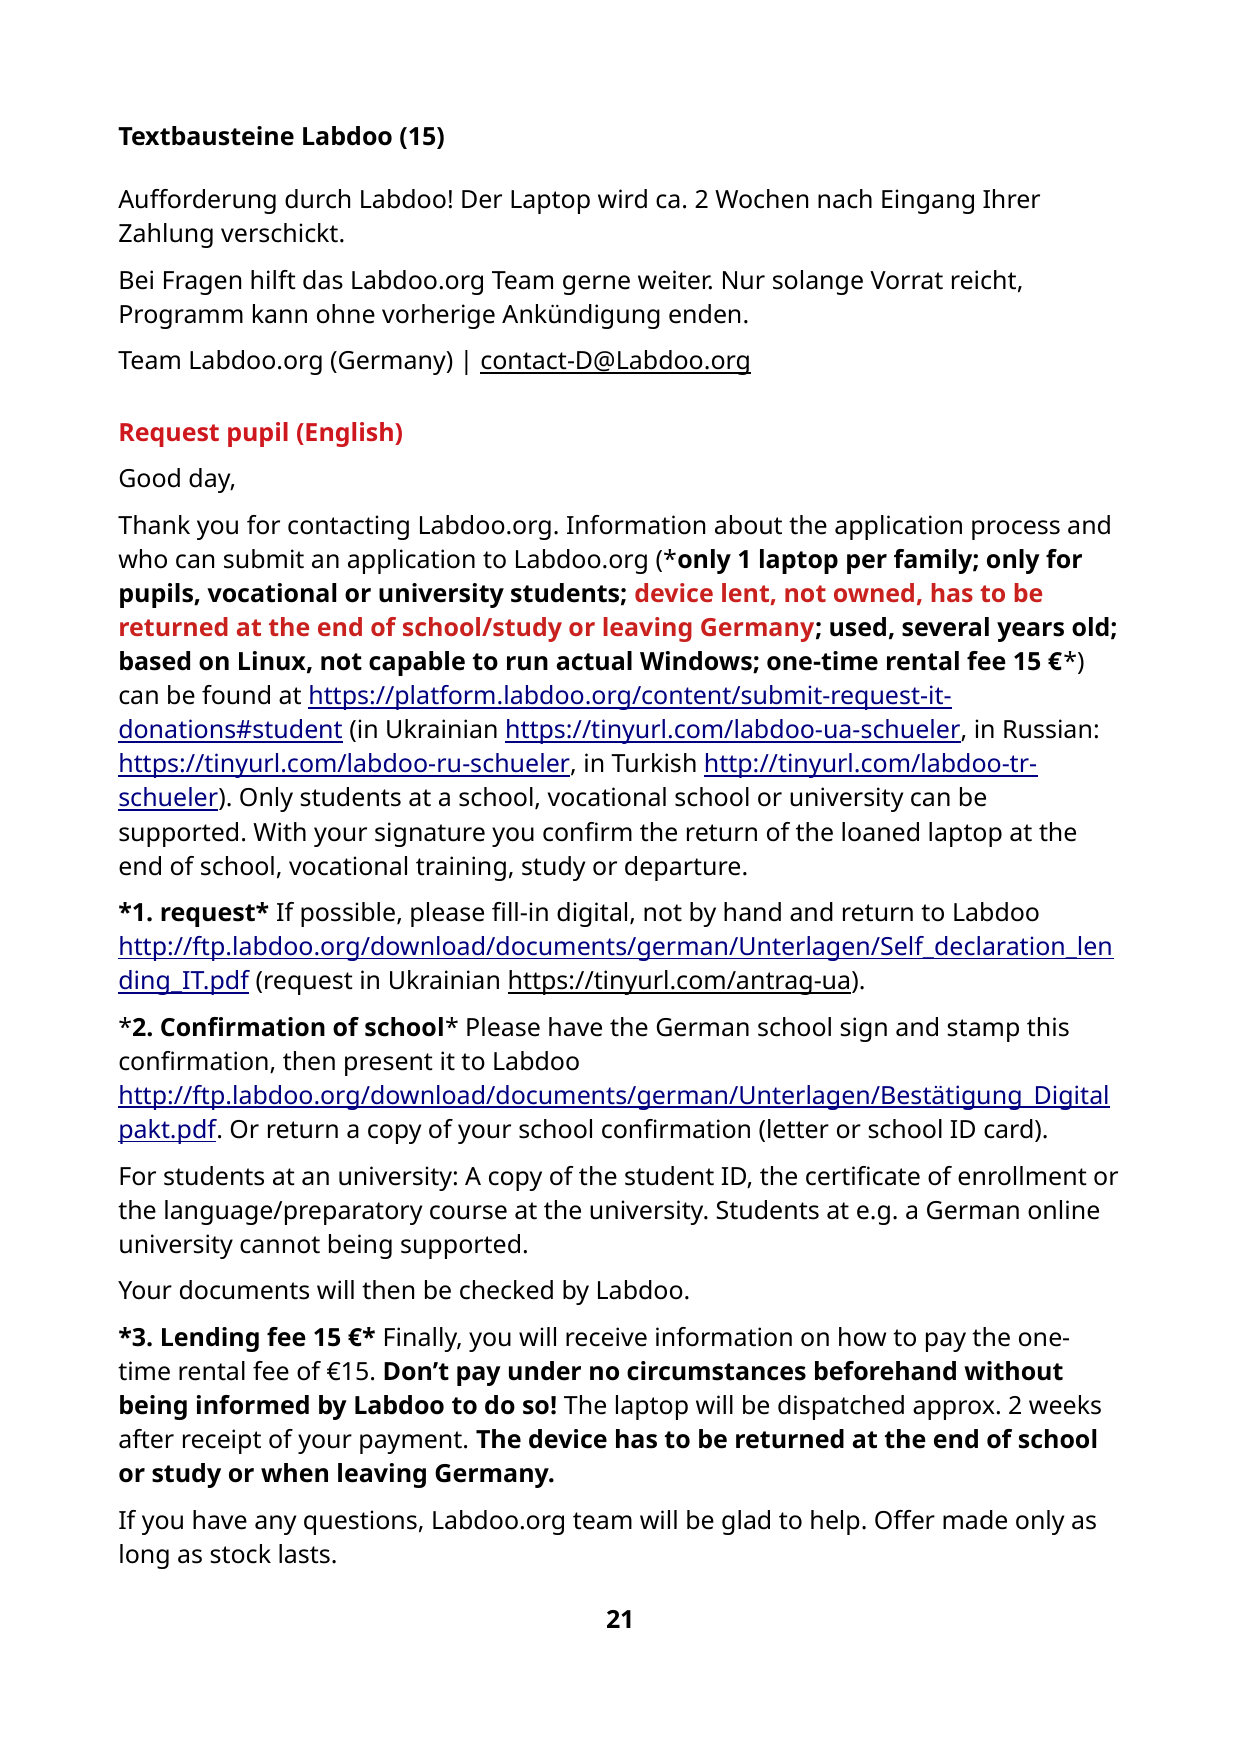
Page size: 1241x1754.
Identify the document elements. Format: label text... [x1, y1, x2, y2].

text For students at an university: A copy of the student ID, the certificate of enrollment or the language/preparatory course at the university. Students at e.g. a German online university cannot being supported. [118, 1158, 1122, 1260]
text Your documents will then be checked by Labdoo. [118, 1273, 1122, 1307]
text Aufforderung durch Labdoo! Der Laptop wird ca. 2 Wochen nach Eingang Ihrer Zahlung verschickt. [118, 182, 1122, 250]
text *2. Confirmation of school* Please have the German school sign and stamp this confirmation, then present it to Labdoo http://ftp.labdoo.org/download/documents/german/Unterlagen/Bestätigung_Digitalpakt.pdf. Or return a copy of your school confirmation (letter or school ID card). [118, 1009, 1122, 1146]
text Good day, [118, 461, 1122, 495]
text *1. request* If possible, please fill-in digital, not by hand and return to Labdoo http://ftp.labdoo.org/download/documents/german/Unterlagen/Self_declaration_lending_IT.pdf (request in Ukrainian https://tinyurl.com/antrag-ua). [118, 895, 1122, 997]
text Team Labdoo.org (Germany) | contact-D@Labdoo.org [118, 343, 1122, 377]
text If you have any questions, Labdoo.org team will be glad to help. Offer made only as long as stock lasts. [118, 1502, 1122, 1570]
subtitle Request pupil (English) [118, 414, 1122, 448]
text Thank you for contacting Labdoo.org. Information about the application process and who can submit an application to Labdoo.org (*only 1 laptop per family; only for pupils, vocational or university students; device lent, not owned, has to be returned at the end of school/study or leaving Germany; used, several years old; based on Linux, not capable to run actual Windows; one-time rental fee 15 €*) can be found at https://platform.labdoo.org/content/submit-request-it-donations#student (in Ukrainian https://tinyurl.com/labdoo-ua-schueler, in Russian: https://tinyurl.com/labdoo-ru-schueler, in Turkish http://tinyurl.com/labdoo-tr-schueler). Only students at a school, vocational school or university can be supported. With your signature you confirm the return of the loaned laptop at the end of school, vocational training, study or departure. [118, 508, 1122, 882]
text *3. Lending fee 15 €* Finally, you will receive information on how to pay the one-time rental fee of €15. Don’t pay under no circumstances beforehand without being informed by Labdoo to do so! The laptop will be dispatched approx. 2 weeks after receipt of your payment. The device has to be returned at the end of school or study or when leaving Germany. [118, 1319, 1122, 1490]
text Bei Fragen hilft das Labdoo.org Team gerne weiter. Nur solange Vorrat reicht, Programm kann ohne vorherige Ankündigung enden. [118, 262, 1122, 330]
